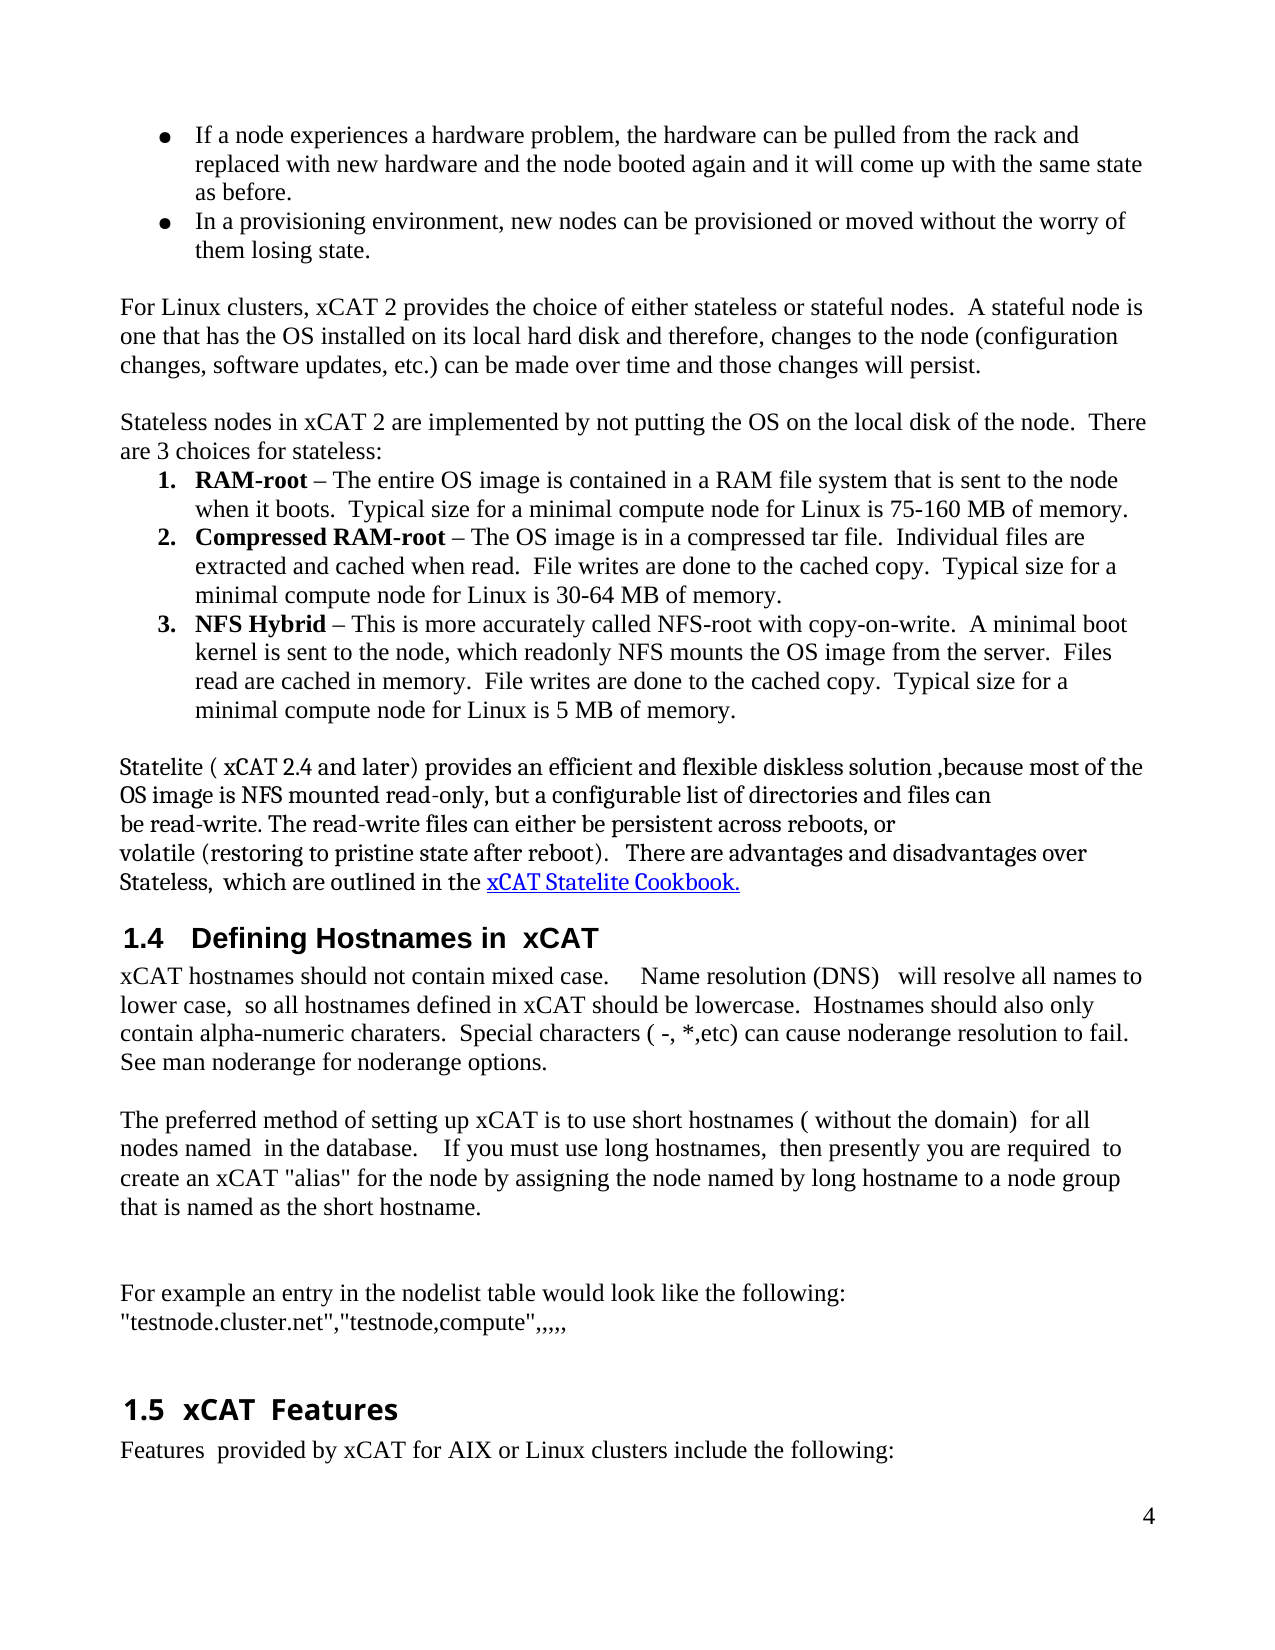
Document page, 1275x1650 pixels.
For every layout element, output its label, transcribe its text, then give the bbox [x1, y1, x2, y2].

text xCAT hostnames should not contain mixed case. Name resolution (DNS) will resolve all names to lower case, so all hostnames defined in xCAT should be lowercase. Hostnames should also only contain alpha-numeric charaters. Special characters ( -, *,etc) can cause noderange resolution to fail. See man noderange for noderange options. [120, 961, 1155, 1076]
text For example an entry in the nodelist table would look like the following: [120, 1278, 1155, 1307]
text Stateless nodes in xCAT 2 are implemented by not putting the OS on the local disk of the node. There are 3 choices for stateless: [120, 407, 1155, 465]
text The preferred method of setting up xCAT is to use short hostnames ( without the domain) for all nodes named in the database. If you must use long hostnames, then presently you are required to create an xCAT "alias" for the node by assigning the node named by long hostname to a node group that is named as the short hostname. [120, 1105, 1155, 1221]
list Compressed RAM-root – The OS image is in a compressed tar file. Individual files are extracted and cached when read. File writes are done to the cached copy. Typical size for a minimal compute node for Linux is 30-64 MB of memory. [157, 522, 1155, 609]
list RAM-root – The entire OS image is contained in a RAM file system that is sent to the node when it boots. Typical size for a minimal compute node for Linux is 75-160 MB of memory. [157, 465, 1155, 522]
text For Linux clusters, xCAT 2 provides the choice of either stateless or stateful nodes. A stateful node is one that has the OS installed on its local hard disk and therefore, changes to the node (configuration changes, software updates, etc.) can be made over time and those changes will persist. [120, 292, 1155, 379]
list In a provisioning environment, new nodes can be provisioned or moved without the worry of them losing state. [157, 206, 1155, 264]
list If a node experiences a hardware problem, the hardware can be pulled from the rack and replaced with new hardware and the node booted again and it will come up with the same state as before. [157, 120, 1155, 206]
subtitle Defining Hostnames in xCAT [123, 921, 1155, 955]
subtitle xCAT Features [123, 1389, 1155, 1429]
text Statelite ( xCAT 2.4 and later) provides an efficient and flexible diskless solution ,because most of the OS image is NFS mounted read-only, but a configurable list of directories and files can [120, 752, 1155, 810]
text Features provided by xCAT for AIX or Linux clusters include the following: [120, 1435, 1155, 1464]
text "testnode.cluster.net","testnode,compute",,,,, [120, 1307, 1155, 1336]
list NFS Hybrid – This is more accurately called NFS-root with copy-on-write. A minimal boot kernel is sent to the node, which readonly NFS mounts the OS image from the server. Files read are cached in memory. File writes are done to the cached copy. Typical size for a minimal compute node for Linux is 5 MB of memory. [157, 609, 1155, 724]
text volatile (restoring to pristine state after reboot). There are advantages and disadvantages over Stateless, which are outlined in the xCAT Statelite Cookbook. [120, 839, 1155, 896]
text be read-write. The read-write files can either be persistent across reboots, or [120, 810, 1155, 839]
